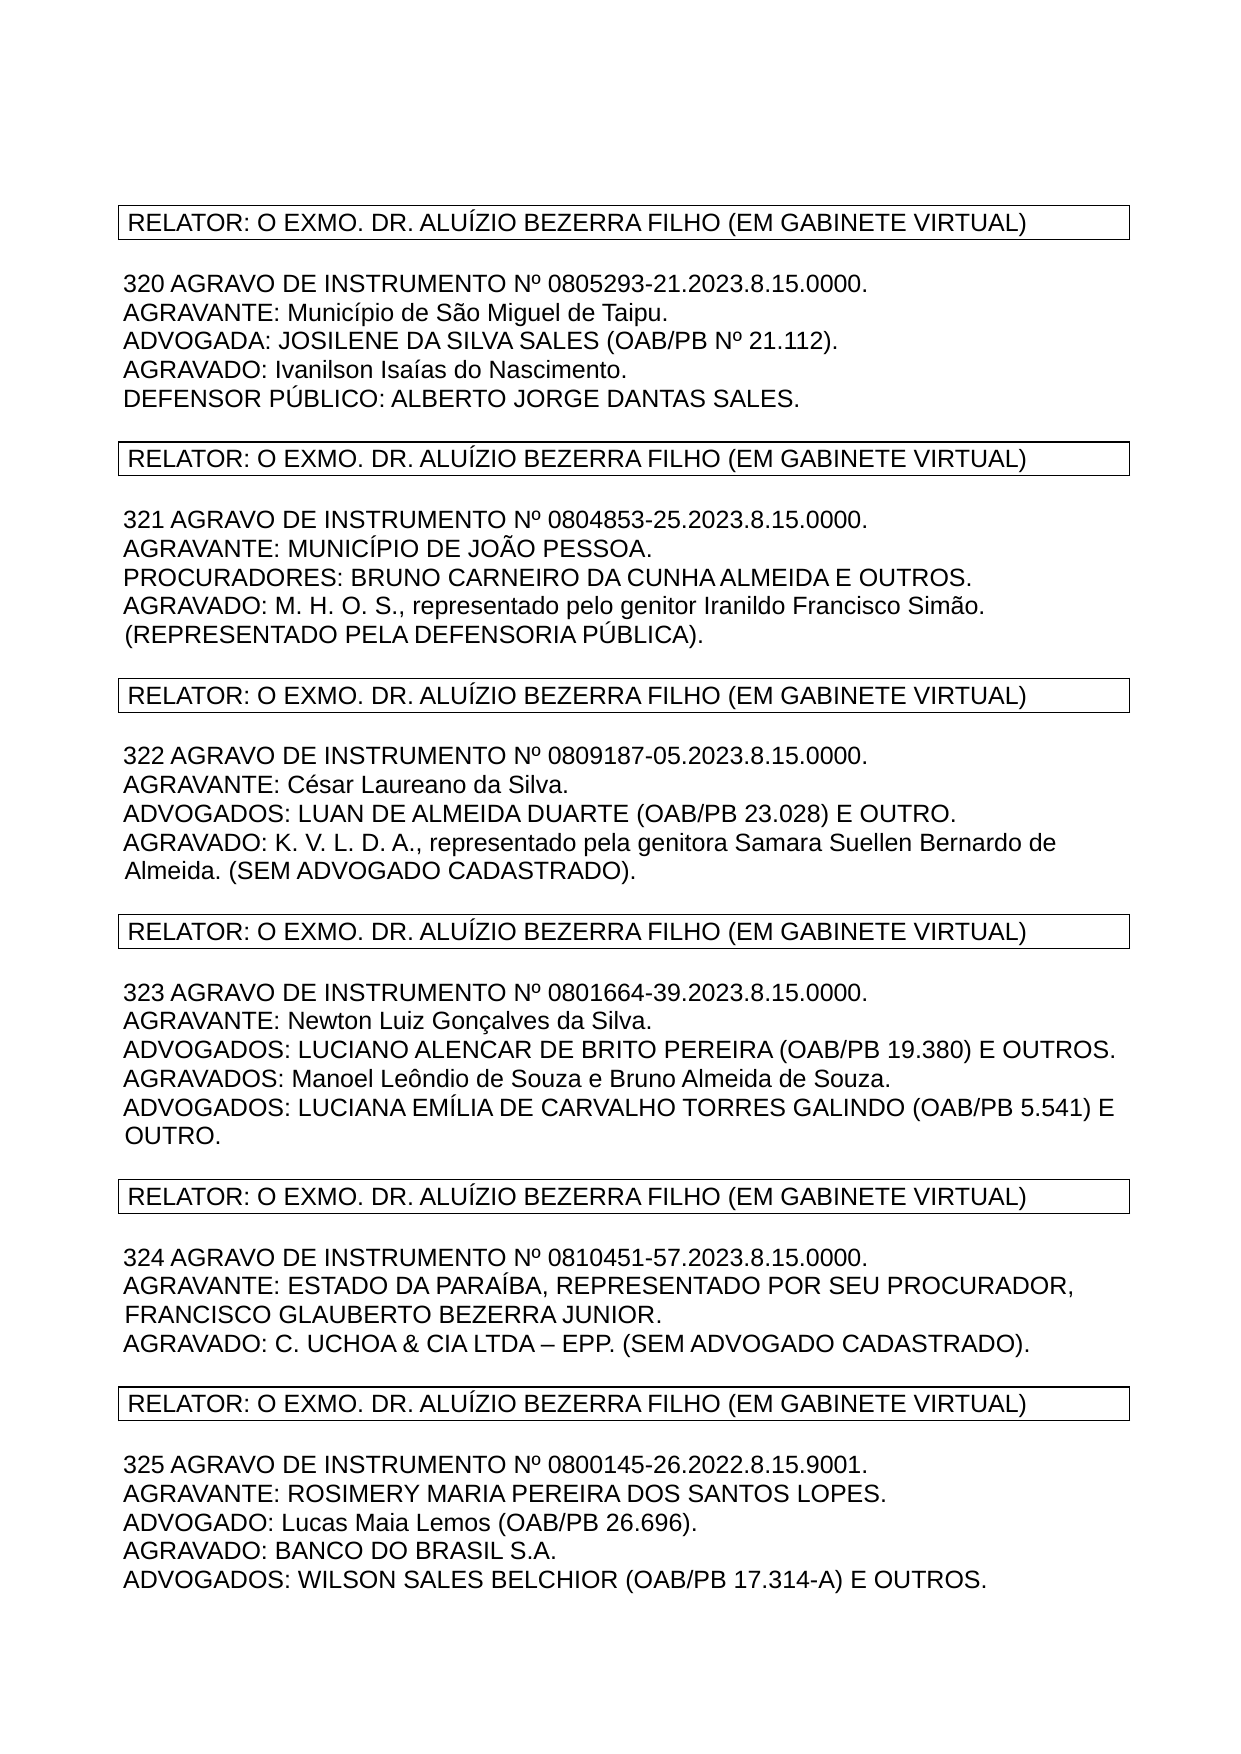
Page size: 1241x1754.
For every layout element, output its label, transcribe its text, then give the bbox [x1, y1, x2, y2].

text AGRAVANTE: Município de São Miguel de Taipu. [123, 298, 1122, 326]
text DEFENSOR PÚBLICO: ALBERTO JORGE DANTAS SALES. [123, 384, 1122, 413]
text ADVOGADOS: LUCIANO ALENCAR DE BRITO PEREIRA (OAB/PB 19.380) E OUTROS. [123, 1035, 1122, 1064]
text AGRAVANTE: Newton Luiz Gonçalves da Silva. [123, 1006, 1122, 1035]
text ADVOGADOS: LUCIANA EMÍLIA DE CARVALHO TORRES GALINDO (OAB/PB 5.541) E OUTRO. [123, 1093, 1122, 1150]
text ADVOGADOS: WILSON SALES BELCHIOR (OAB/PB 17.314-A) E OUTROS. [123, 1565, 1122, 1594]
text 325 AGRAVO DE INSTRUMENTO Nº 0800145-26.2022.8.15.9001. [123, 1450, 1122, 1479]
text 322 AGRAVO DE INSTRUMENTO Nº 0809187-05.2023.8.15.0000. [123, 741, 1122, 770]
text AGRAVADO: M. H. O. S., representado pelo genitor Iranildo Francisco Simão. (REPRESENTADO PELA DEFENSORIA PÚBLICA). [123, 591, 1122, 649]
text ADVOGADA: JOSILENE DA SILVA SALES (OAB/PB Nº 21.112). [123, 326, 1122, 355]
text 323 AGRAVO DE INSTRUMENTO Nº 0801664-39.2023.8.15.0000. [123, 978, 1122, 1006]
text 324 AGRAVO DE INSTRUMENTO Nº 0810451-57.2023.8.15.0000. [123, 1243, 1122, 1271]
text AGRAVADO: Ivanilson Isaías do Nascimento. [123, 355, 1122, 384]
text AGRAVADO: C. UCHOA & CIA LTDA – EPP. (SEM ADVOGADO CADASTRADO). [123, 1329, 1122, 1358]
text PROCURADORES: BRUNO CARNEIRO DA CUNHA ALMEIDA E OUTROS. [123, 563, 1122, 591]
text RELATOR: O EXMO. DR. ALUÍZIO BEZERRA FILHO (EM GABINETE VIRTUAL) [119, 1388, 1129, 1420]
text ADVOGADOS: LUAN DE ALMEIDA DUARTE (OAB/PB 23.028) E OUTRO. [123, 799, 1122, 828]
text AGRAVANTE: ESTADO DA PARAÍBA, REPRESENTADO POR SEU PROCURADOR, FRANCISCO GLAUBERTO BEZERRA JUNIOR. [123, 1271, 1122, 1329]
text AGRAVADOS: Manoel Leôndio de Souza e Bruno Almeida de Souza. [123, 1064, 1122, 1093]
text AGRAVANTE: MUNICÍPIO DE JOÃO PESSOA. [123, 534, 1122, 563]
text AGRAVANTE: ROSIMERY MARIA PEREIRA DOS SANTOS LOPES. [123, 1479, 1122, 1508]
text RELATOR: O EXMO. DR. ALUÍZIO BEZERRA FILHO (EM GABINETE VIRTUAL) [119, 915, 1129, 948]
text ADVOGADO: Lucas Maia Lemos (OAB/PB 26.696). [123, 1508, 1122, 1536]
text RELATOR: O EXMO. DR. ALUÍZIO BEZERRA FILHO (EM GABINETE VIRTUAL) [119, 206, 1129, 239]
text RELATOR: O EXMO. DR. ALUÍZIO BEZERRA FILHO (EM GABINETE VIRTUAL) [119, 679, 1129, 712]
text AGRAVANTE: César Laureano da Silva. [123, 770, 1122, 799]
text 320 AGRAVO DE INSTRUMENTO Nº 0805293-21.2023.8.15.0000. [123, 269, 1122, 298]
text RELATOR: O EXMO. DR. ALUÍZIO BEZERRA FILHO (EM GABINETE VIRTUAL) [119, 1180, 1129, 1213]
text AGRAVADO: BANCO DO BRASIL S.A. [123, 1536, 1122, 1565]
text RELATOR: O EXMO. DR. ALUÍZIO BEZERRA FILHO (EM GABINETE VIRTUAL) [119, 443, 1129, 475]
text AGRAVADO: K. V. L. D. A., representado pela genitora Samara Suellen Bernardo de Almeida. (SEM ADVOGADO CADASTRADO). [123, 828, 1122, 885]
text 321 AGRAVO DE INSTRUMENTO Nº 0804853-25.2023.8.15.0000. [123, 505, 1122, 534]
